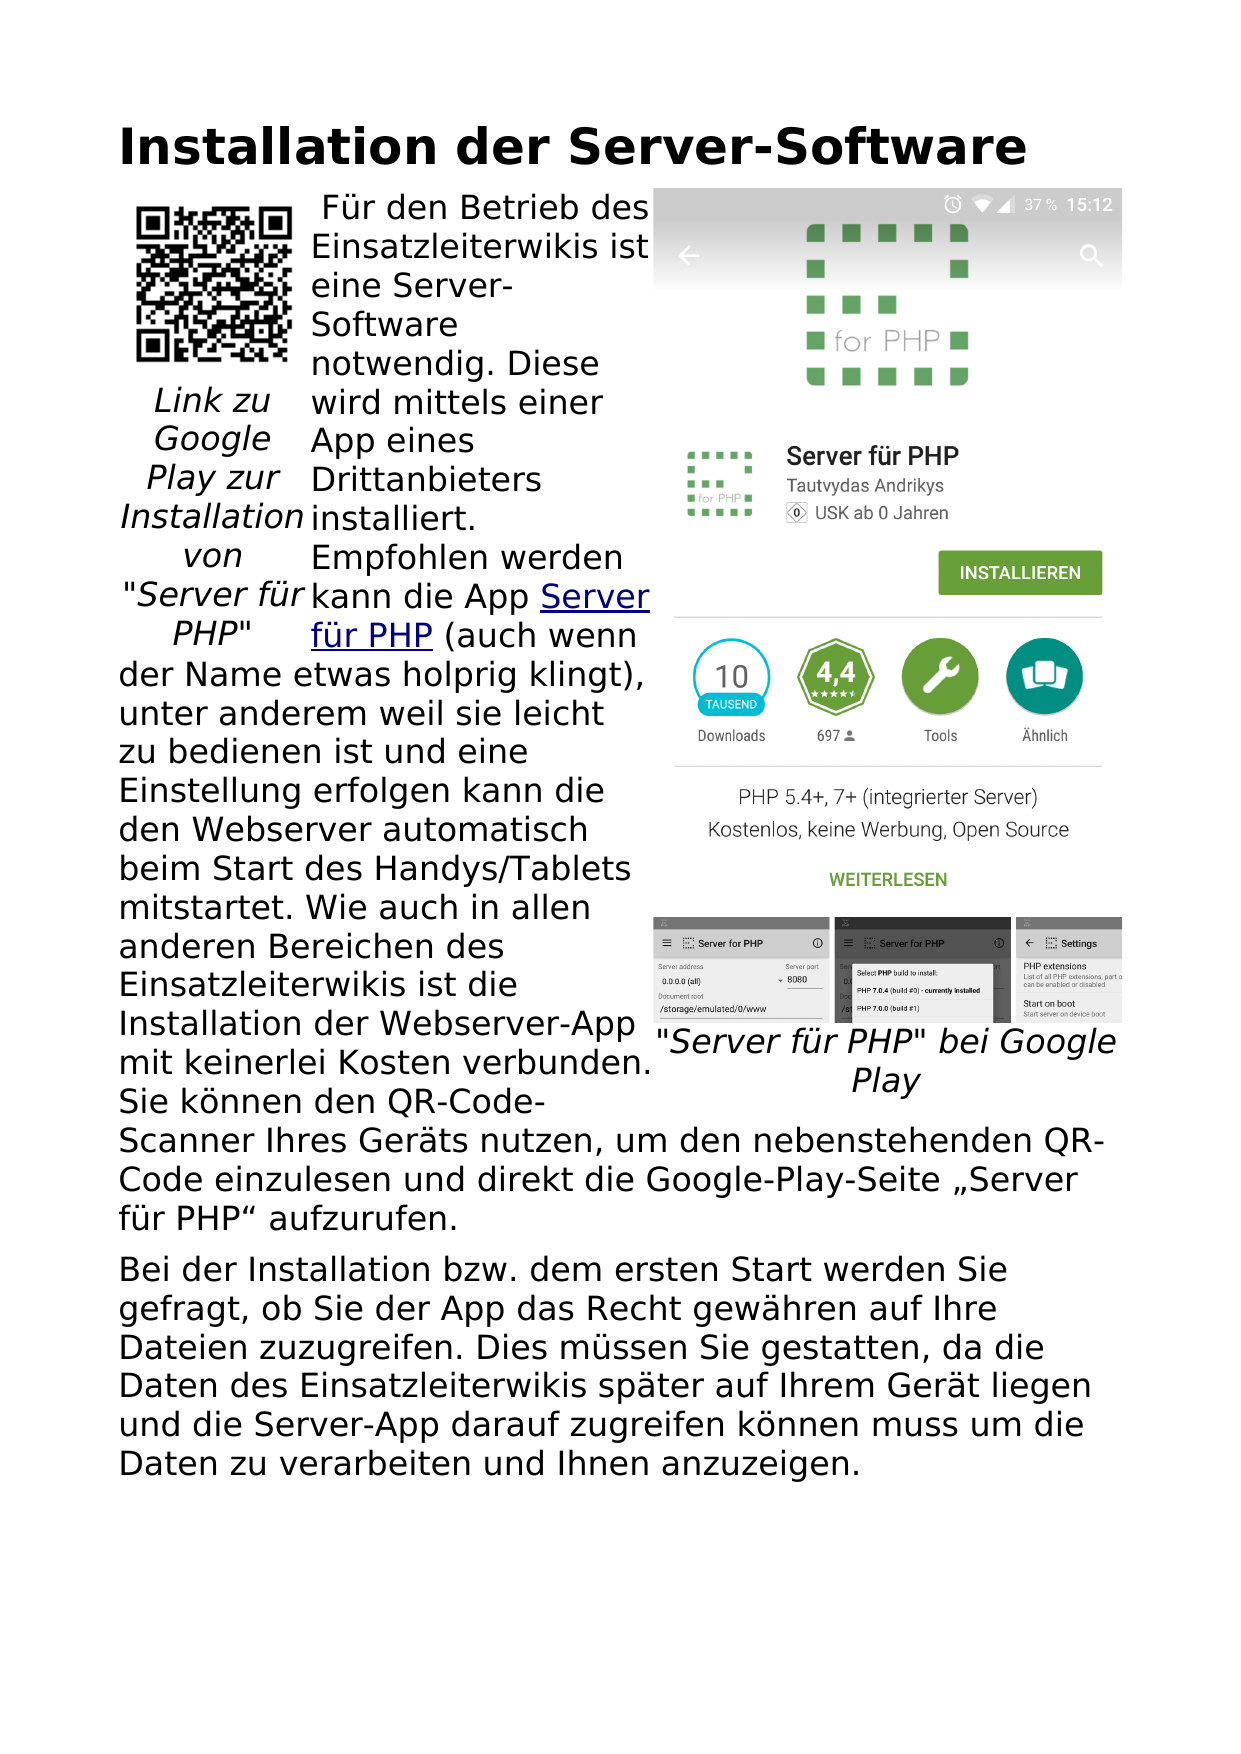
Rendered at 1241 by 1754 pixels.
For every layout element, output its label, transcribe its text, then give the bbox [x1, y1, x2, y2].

picture [653, 188, 1123, 1023]
picture [118, 188, 311, 381]
text Für den Betrieb des Einsatzleiterwikis ist eine Server-Software notwendig. Diese wird mittels einer App eines Drittanbieters installiert. Empfohlen werden kann die App Server für PHP (auch wenn der Name etwas holprig klingt), unter anderem weil sie leicht zu bedienen ist und eine Einstellung erfolgen kann die den Webserver automatisch beim Start des Handys/Tablets mitstartet. Wie auch in allen anderen Bereichen des Einsatzleiterwikis ist die Installation der Webserver-App mit keinerlei Kosten verbunden. Sie können den QR-Code-Scanner Ihres Geräts nutzen, um den nebenstehenden QR-Code einzulesen und direkt die Google-Play-Seite „Server für PHP“ aufzurufen. [118, 189, 1122, 1238]
text "Server für PHP" bei Google Play [653, 1023, 1122, 1100]
text Link zu Google Play zur Installation von "Server für PHP" [118, 381, 310, 653]
subtitle Installation der Server-Software [118, 118, 1122, 176]
text Bei der Installation bzw. dem ersten Start werden Sie gefragt, ob Sie der App das Recht gewähren auf Ihre Dateien zuzugreifen. Dies müssen Sie gestatten, da die Daten des Einsatzleiterwikis später auf Ihrem Gerät liegen und die Server-App darauf zugreifen können muss um die Daten zu verarbeiten und Ihnen anzuzeigen. [118, 1250, 1122, 1483]
